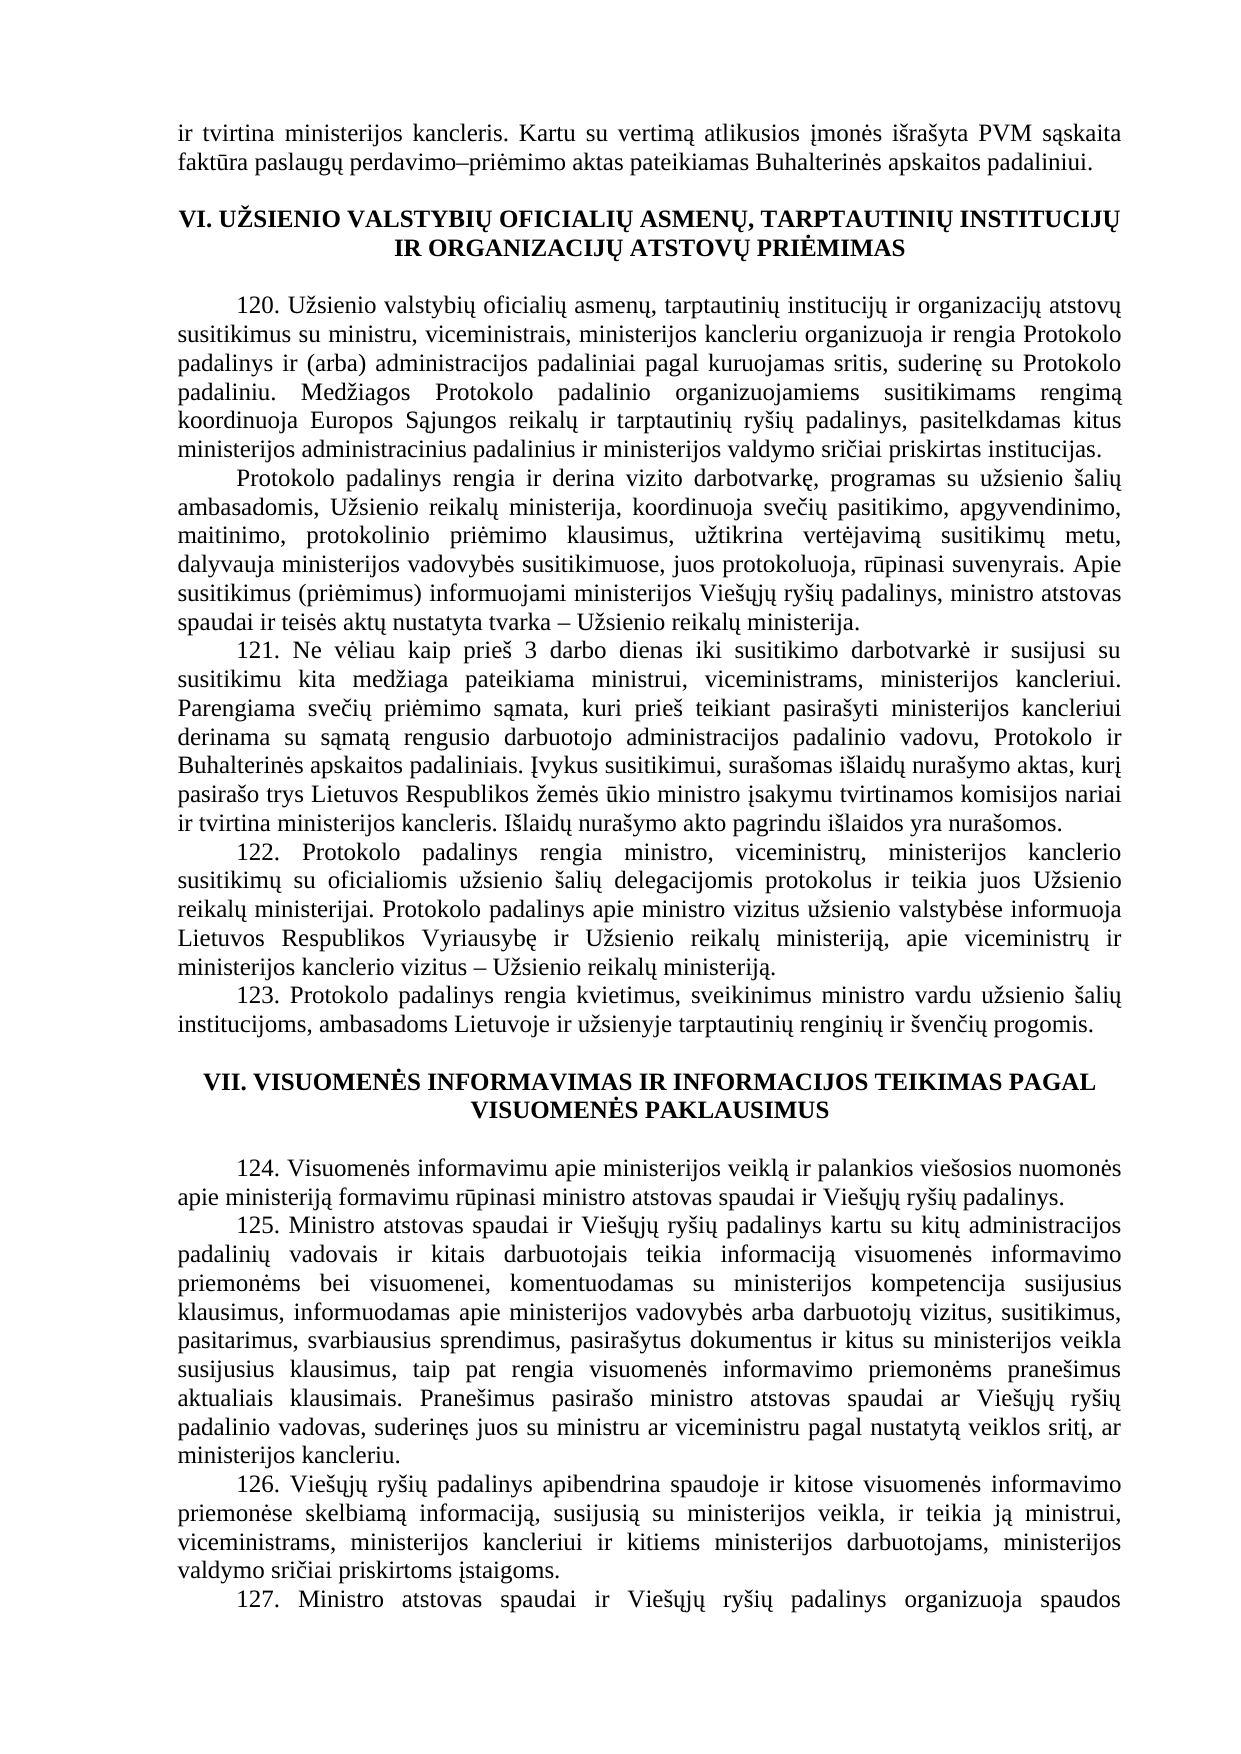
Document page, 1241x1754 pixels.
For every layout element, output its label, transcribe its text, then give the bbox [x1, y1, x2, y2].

text 124. Visuomenės informavimu apie ministerijos veiklą ir palankios viešosios nuomonės apie ministeriją formavimu rūpinasi ministro atstovas spaudai ir Viešųjų ryšių padalinys. [177, 1153, 1122, 1211]
text 123. Protokolo padalinys rengia kvietimus, sveikinimus ministro vardu užsienio šalių institucijoms, ambasadoms Lietuvoje ir užsienyje tarptautinių renginių ir švenčių progomis. [177, 981, 1122, 1038]
text VII. VISUOMENĖS INFORMAVIMAS IR INFORMACIJOS TEIKIMAS PAGAL VISUOMENĖS PAKLAUSIMUS [177, 1067, 1122, 1124]
text 127. Ministro atstovas spaudai ir Viešųjų ryšių padalinys organizuoja spaudos [177, 1584, 1122, 1613]
text 120. Užsienio valstybių oficialių asmenų, tarptautinių institucijų ir organizacijų atstovų susitikimus su ministru, viceministrais, ministerijos kancleriu organizuoja ir rengia Protokolo padalinys ir (arba) administracijos padaliniai pagal kuruojamas sritis, suderinę su Protokolo padaliniu. Medžiagos Protokolo padalinio organizuojamiems susitikimams rengimą koordinuoja Europos Sąjungos reikalų ir tarptautinių ryšių padalinys, pasitelkdamas kitus ministerijos administracinius padalinius ir ministerijos valdymo sričiai priskirtas institucijas. [177, 291, 1122, 463]
text ir tvirtina ministerijos kancleris. Kartu su vertimą atlikusios įmonės išrašyta PVM sąskaita faktūra paslaugų perdavimo–priėmimo aktas pateikiamas Buhalterinės apskaitos padaliniui. [177, 118, 1122, 176]
text VI. UŽSIENIO VALSTYBIŲ OFICIALIŲ ASMENŲ, TARPTAUTINIŲ INSTITUCIJŲ IR ORGANIZACIJŲ ATSTOVŲ PRIĖMIMAS [177, 204, 1122, 262]
text 125. Ministro atstovas spaudai ir Viešųjų ryšių padalinys kartu su kitų administracijos padalinių vadovais ir kitais darbuotojais teikia informaciją visuomenės informavimo priemonėms bei visuomenei, komentuodamas su ministerijos kompetencija susijusius klausimus, informuodamas apie ministerijos vadovybės arba darbuotojų vizitus, susitikimus, pasitarimus, svarbiausius sprendimus, pasirašytus dokumentus ir kitus su ministerijos veikla susijusius klausimus, taip pat rengia visuomenės informavimo priemonėms pranešimus aktualiais klausimais. Pranešimus pasirašo ministro atstovas spaudai ar Viešųjų ryšių padalinio vadovas, suderinęs juos su ministru ar viceministru pagal nustatytą veiklos sritį, ar ministerijos kancleriu. [177, 1211, 1122, 1469]
text 122. Protokolo padalinys rengia ministro, viceministrų, ministerijos kanclerio susitikimų su oficialiomis užsienio šalių delegacijomis protokolus ir teikia juos Užsienio reikalų ministerijai. Protokolo padalinys apie ministro vizitus užsienio valstybėse informuoja Lietuvos Respublikos Vyriausybę ir Užsienio reikalų ministeriją, apie viceministrų ir ministerijos kanclerio vizitus – Užsienio reikalų ministeriją. [177, 837, 1122, 981]
text 121. Ne vėliau kaip prieš 3 darbo dienas iki susitikimo darbotvarkė ir susijusi su susitikimu kita medžiaga pateikiama ministrui, viceministrams, ministerijos kancleriui. Parengiama svečių priėmimo sąmata, kuri prieš teikiant pasirašyti ministerijos kancleriui derinama su sąmatą rengusio darbuotojo administracijos padalinio vadovu, Protokolo ir Buhalterinės apskaitos padaliniais. Įvykus susitikimui, surašomas išlaidų nurašymo aktas, kurį pasirašo trys Lietuvos Respublikos žemės ūkio ministro įsakymu tvirtinamos komisijos nariai ir tvirtina ministerijos kancleris. Išlaidų nurašymo akto pagrindu išlaidos yra nurašomos. [177, 636, 1122, 837]
text 126. Viešųjų ryšių padalinys apibendrina spaudoje ir kitose visuomenės informavimo priemonėse skelbiamą informaciją, susijusią su ministerijos veikla, ir teikia ją ministrui, viceministrams, ministerijos kancleriui ir kitiems ministerijos darbuotojams, ministerijos valdymo sričiai priskirtoms įstaigoms. [177, 1469, 1122, 1584]
text Protokolo padalinys rengia ir derina vizito darbotvarkę, programas su užsienio šalių ambasadomis, Užsienio reikalų ministerija, koordinuoja svečių pasitikimo, apgyvendinimo, maitinimo, protokolinio priėmimo klausimus, užtikrina vertėjavimą susitikimų metu, dalyvauja ministerijos vadovybės susitikimuose, juos protokoluoja, rūpinasi suvenyrais. Apie susitikimus (priėmimus) informuojami ministerijos Viešųjų ryšių padalinys, ministro atstovas spaudai ir teisės aktų nustatyta tvarka – Užsienio reikalų ministerija. [177, 463, 1122, 636]
